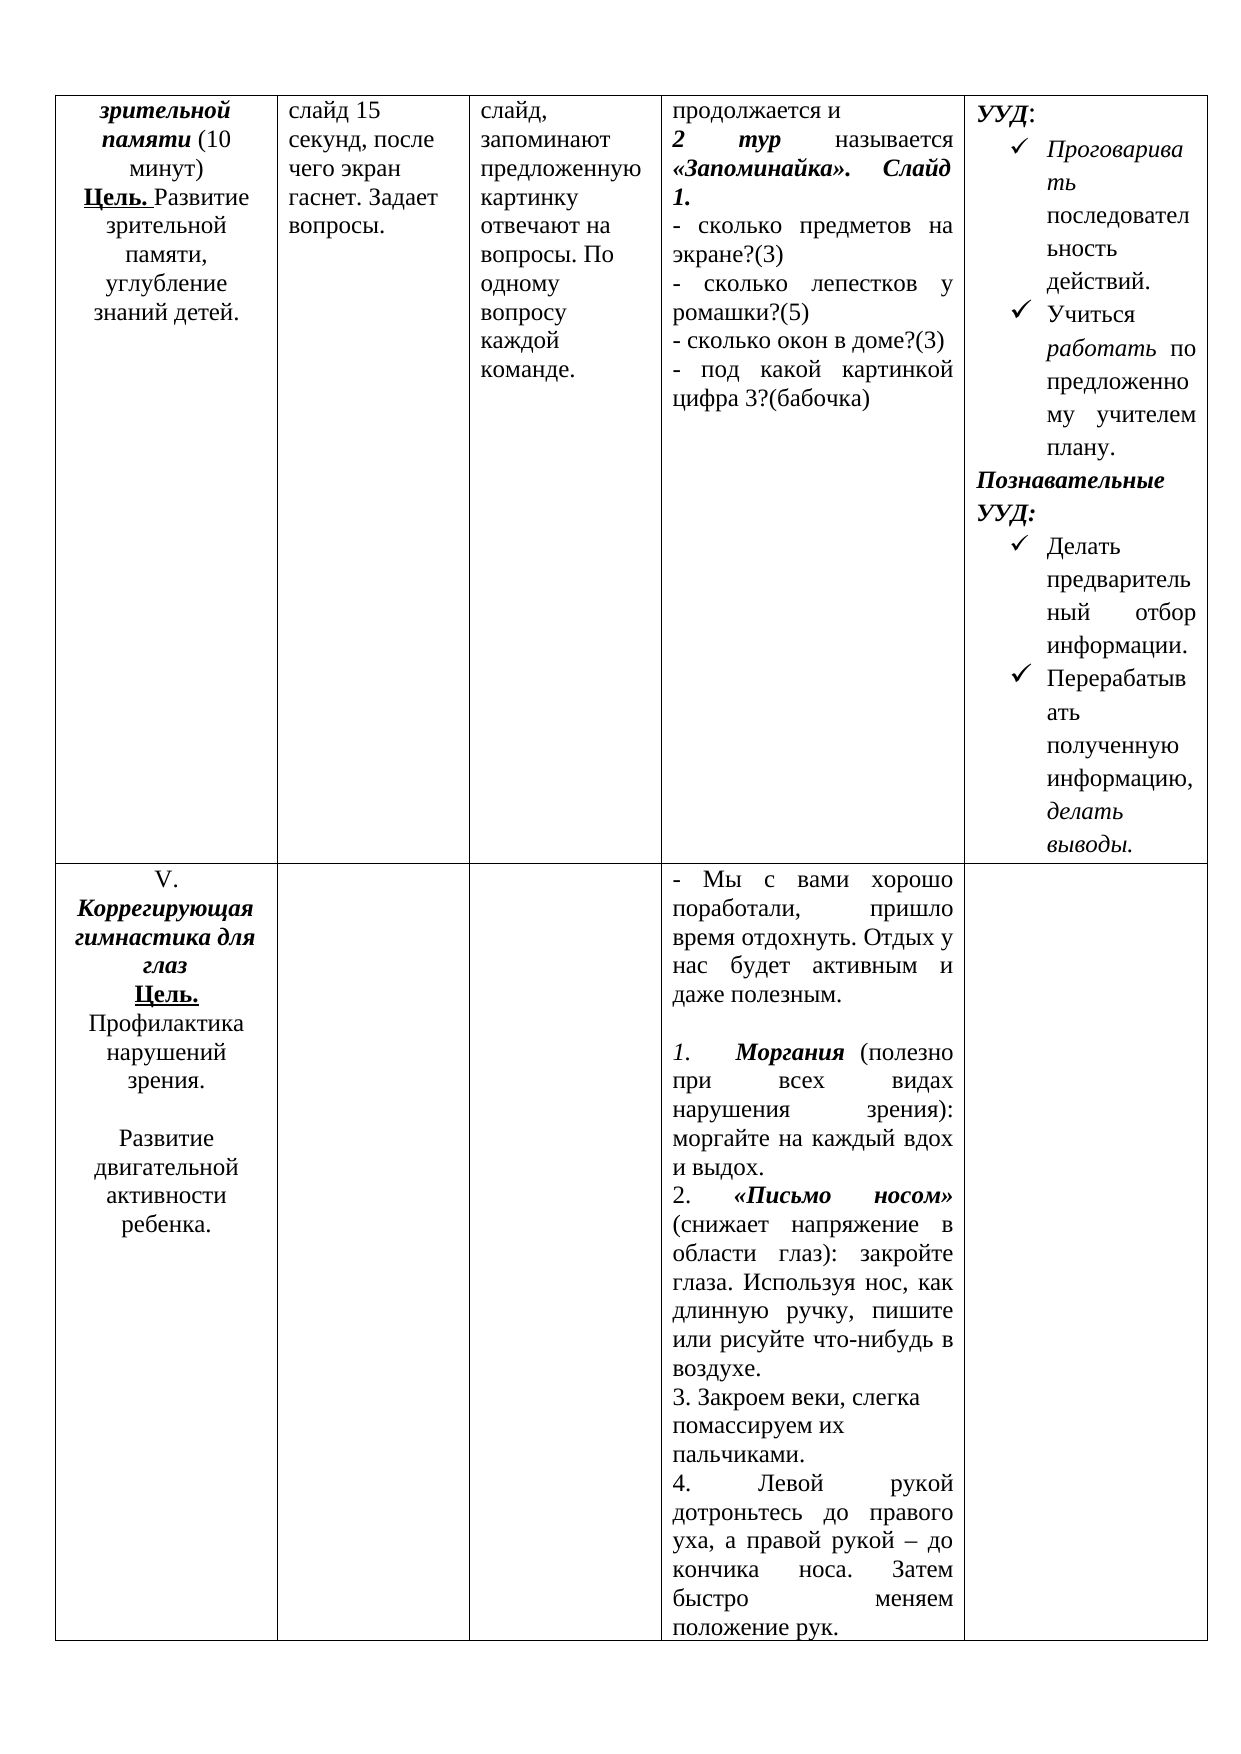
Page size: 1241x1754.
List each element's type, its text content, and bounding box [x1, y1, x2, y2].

table_cell слайд, запоминают предложенную картинку отвечают на вопросы. По одному вопросу каждой команде. [470, 96, 661, 863]
table_cell Регулятивные УУД: Проговаривать последовательность действий. Учиться работать по предложенному учителем плану. Познавательные УУД: Делать предварительный отбор информации. Перерабатывать полученную информацию, делать выводы. [965, 96, 1207, 863]
table_cell слайд 15 секунд, после чего экран гаснет. Задает вопросы. [278, 96, 469, 863]
table_cell зрительной памяти (10 минут) Цель. Развитие зрительной памяти, углубление знаний детей. [56, 96, 277, 863]
table_cell [470, 864, 661, 1640]
table_cell продолжается и 2 тур называется «Запоминайка». Слайд 1. - сколько предметов на экране?(3) - сколько лепестков у ромашки?(5) - сколько окон в доме?(3) - под какой картинкой цифра 3?(бабочка) [662, 96, 964, 863]
table_cell - Мы с вами хорошо поработали, пришло время отдохнуть. Отдых у нас будет активным и даже полезным. 1. Моргания (полезно при всех видах нарушения зрения): моргайте на каждый вдох и выдох. 2. «Письмо носом» (снижает напряжение в области глаз): закройте глаза. Используя нос, как длинную ручку, пишите или рисуйте что-нибудь в воздухе. 3. Закроем веки, слегка помассируем их пальчиками. 4. Левой рукой дотроньтесь до правого уха, а правой рукой – до кончика носа. Затем быстро меняем положение рук. [662, 864, 964, 1640]
table_cell [278, 864, 469, 1640]
table_cell [965, 864, 1207, 1640]
table_cell V. Коррегирующая гимнастика для глаз Цель. Профилактика нарушений зрения. Развитие двигательной активности ребенка. [56, 864, 277, 1640]
